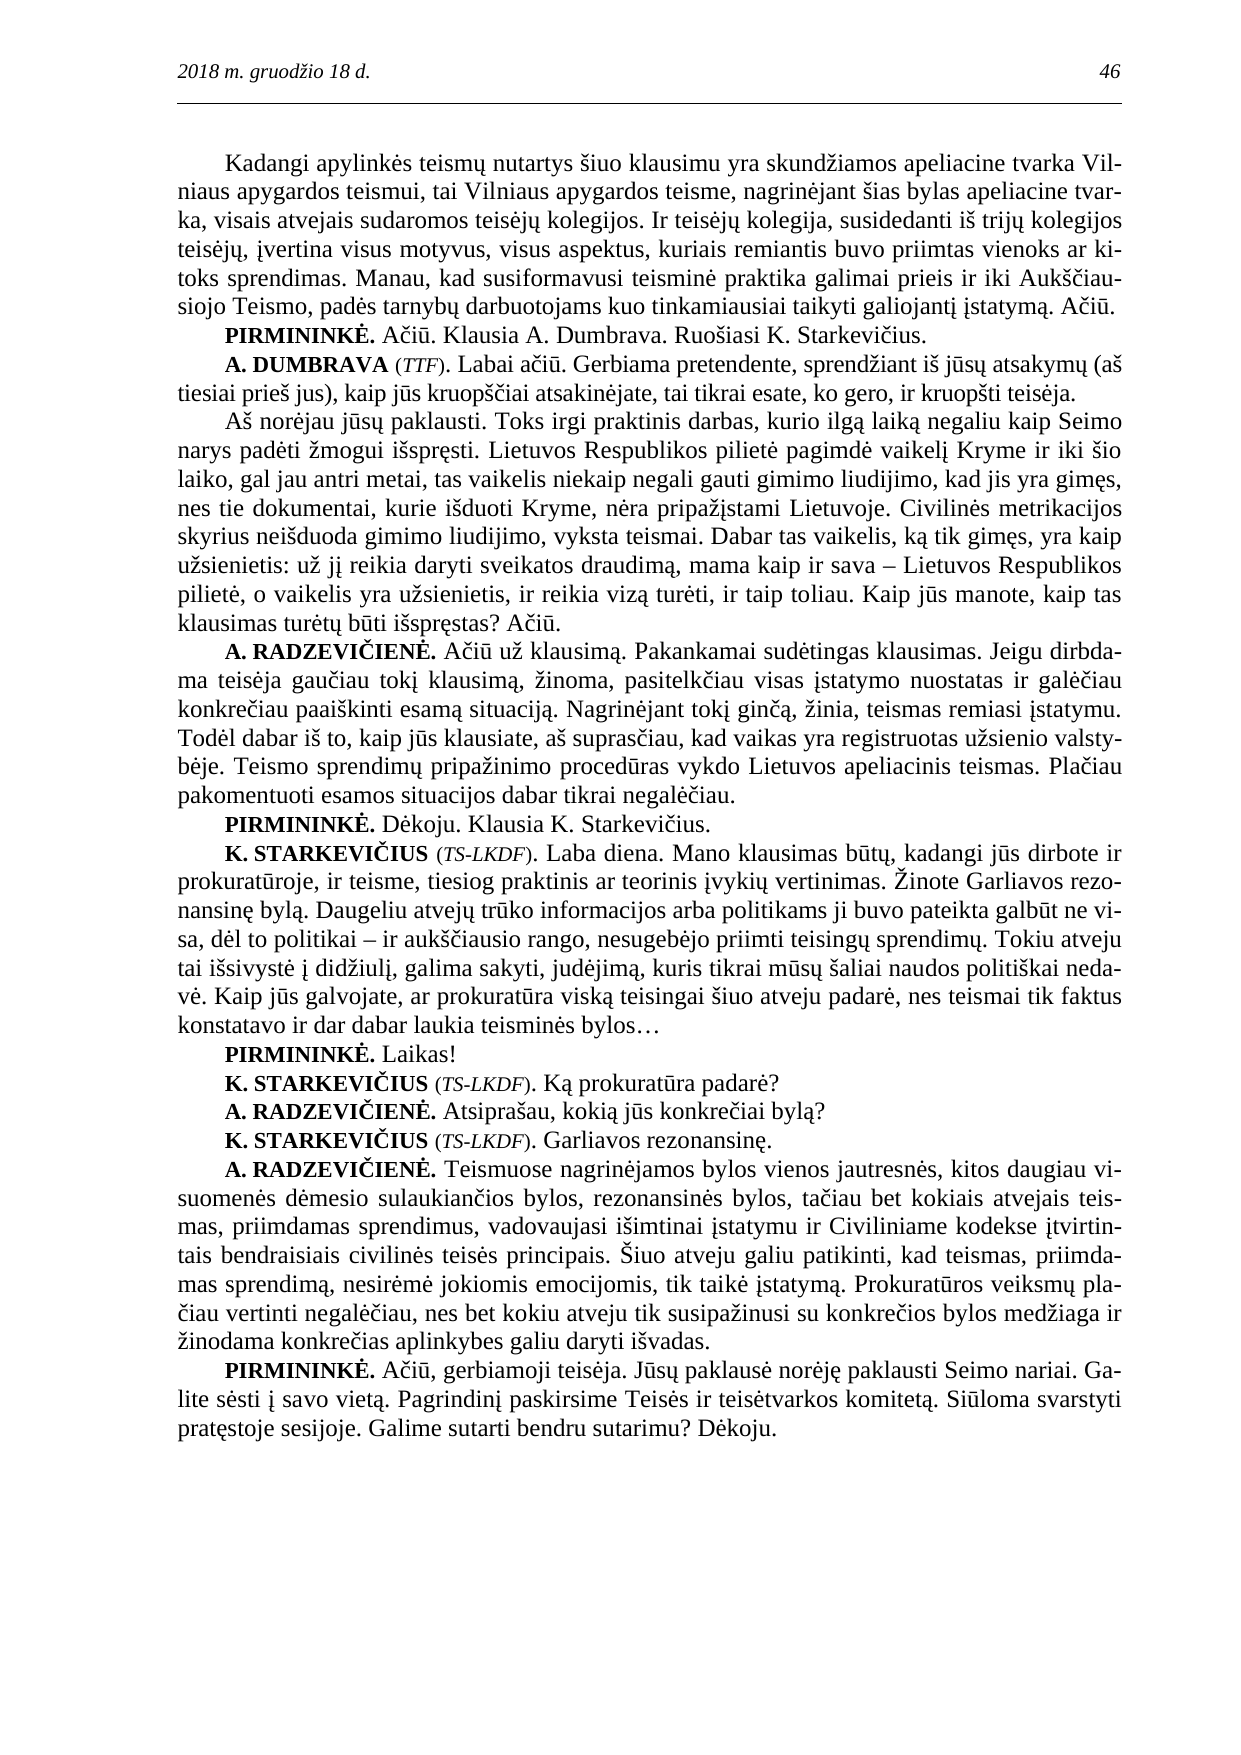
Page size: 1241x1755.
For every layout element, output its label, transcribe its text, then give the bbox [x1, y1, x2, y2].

text PIRMININKĖ. Dė­ko­ju. Klau­sia K. Star­ke­vi­čius. [177, 809, 1122, 838]
text A. RADZEVIČIENĖ. At­si­pra­šau, ko­kią jūs kon­kre­čiai by­lą? [177, 1096, 1122, 1125]
text K. STARKEVIČIUS (TS-LKDF). La­ba die­na. Ma­no klau­si­mas bū­tų, ka­dan­gi jūs dir­bo­te ir pro­ku­ra­tū­ro­je, ir teis­me, tie­siog prak­ti­nis ar te­ori­nis įvy­kių ver­ti­ni­mas. Ži­no­te Gar­lia­vos re­zo­nan­si­nę by­lą. Dau­ge­liu at­ve­jų trū­ko in­for­ma­ci­jos ar­ba po­li­ti­kams ji bu­vo pa­teik­ta gal­būt ne vi­sa, dėl to po­li­ti­kai – ir aukš­čiau­sio ran­go, ne­su­ge­bė­jo pri­im­ti tei­sin­gų spren­di­mų. To­kiu at­ve­ju tai iš­si­vys­tė į di­džiu­lį, ga­li­ma sa­ky­ti, ju­dė­ji­mą, ku­ris tik­rai mū­sų ša­liai nau­dos po­li­tiš­kai ne­da­vė. Kaip jūs gal­vo­ja­te, ar pro­ku­ra­tū­ra vis­ką tei­sin­gai šiuo at­ve­ju pa­da­rė, nes teis­mai tik fak­tus kon­sta­ta­vo ir dar da­bar lau­kia teis­mi­nės by­los… [177, 838, 1122, 1039]
text Ka­dan­gi apy­lin­kės teis­mų nu­tar­tys šiuo klau­si­mu yra skun­džia­mos ape­lia­ci­ne tvar­ka Vil­niaus apy­gar­dos teis­mui, tai Vil­niaus apy­gar­dos teis­me, nag­ri­nė­jant šias by­las ape­lia­ci­ne tvar­ka, vi­sais at­ve­jais su­da­ro­mos tei­sė­jų ko­le­gi­jos. Ir tei­sė­jų ko­le­gi­ja, su­si­de­dan­ti iš tri­jų ko­le­gi­jos tei­sė­jų, įver­ti­na vi­sus mo­ty­vus, vi­sus as­pek­tus, ku­riais re­mian­tis bu­vo pri­im­tas vie­noks ar ki­toks spren­di­mas. Ma­nau, kad su­si­for­ma­vu­si teis­mi­nė prak­ti­ka ga­li­mai pri­eis ir iki Aukš­čiau­sio­jo Te­is­mo, pa­dės tar­ny­bų dar­buo­to­jams kuo tin­ka­miau­siai tai­ky­ti ga­lio­jan­tį įsta­ty­mą. Ačiū. [177, 148, 1122, 320]
text PIRMININKĖ. Ačiū. Klau­sia A. Dumb­ra­va. Ruo­šia­si K. Star­ke­vi­čius. [177, 320, 1122, 349]
text PIRMININKĖ. Ačiū, ger­bia­mo­ji tei­sė­ja. Jū­sų pa­klau­sė no­rė­ję pa­klaus­ti Sei­mo na­riai. Ga­li­te sės­ti į sa­vo vie­tą. Pa­grin­di­nį pa­skir­si­me Tei­sės ir tei­sėt­var­kos ko­mi­te­tą. Siū­lo­ma svars­ty­ti pra­tęs­to­je se­si­jo­je. Ga­li­me su­tar­ti ben­dru su­ta­ri­mu? Dė­ko­ju. [177, 1355, 1122, 1441]
text Aš no­rė­jau jū­sų pa­klaus­ti. Toks ir­gi prak­ti­nis dar­bas, ku­rio il­gą lai­ką ne­ga­liu kaip Sei­mo na­rys pa­dė­ti žmo­gui iš­spręs­ti. Lie­tu­vos Res­pub­li­kos pi­lie­tė pa­gim­dė vai­ke­lį Kry­me ir iki šio lai­ko, gal jau an­tri me­tai, tas vai­ke­lis nie­kaip ne­ga­li gau­ti gi­mi­mo liu­di­ji­mo, kad jis yra gi­męs, nes tie do­ku­men­tai, ku­rie iš­duo­ti Kry­me, nė­ra pri­pa­žįs­ta­mi Lie­tu­vo­je. Ci­vi­li­nės met­ri­ka­ci­jos sky­rius ne­iš­duo­da gi­mi­mo liu­di­ji­mo, vyks­ta teis­mai. Da­bar tas vai­ke­lis, ką tik gi­męs, yra kaip už­sie­nie­tis: už jį rei­kia da­ry­ti svei­ka­tos drau­di­mą, ma­ma kaip ir sa­va – Lie­tu­vos Res­pub­li­kos pi­lie­tė, o vai­ke­lis yra už­sie­nie­tis, ir rei­kia vi­zą tu­rė­ti, ir taip to­liau. Kaip jūs ma­no­te, kaip tas klau­si­mas tu­rė­tų bū­ti iš­spręs­tas? Ačiū. [177, 406, 1122, 636]
text K. STARKEVIČIUS (TS-LKDF). Ką pro­ku­ra­tū­ra pa­da­rė? [177, 1068, 1122, 1096]
text K. STARKEVIČIUS (TS-LKDF). Gar­lia­vos re­zo­nan­si­nę. [177, 1125, 1122, 1154]
text A. RADZEVIČIENĖ. Teis­muo­se nag­ri­nė­ja­mos by­los vie­nos jaut­res­nės, ki­tos dau­giau vi­suo­me­nės dė­me­sio su­lau­kian­čios by­los, re­zo­nan­si­nės by­los, ta­čiau bet ko­kiais at­ve­jais teis­mas, pri­im­da­mas spren­di­mus, va­do­vau­ja­si iš­im­ti­nai įsta­ty­mu ir Ci­vi­li­nia­me ko­dek­se įtvir­tin­tais ben­drai­siais ci­vi­li­nės tei­sės prin­ci­pais. Šiuo at­ve­ju ga­liu pa­ti­kin­ti, kad teis­mas, pri­im­da­mas spren­di­mą, ne­si­rė­mė jo­kio­mis emo­ci­jo­mis, tik tai­kė įsta­ty­mą. Pro­ku­ra­tū­ros veiks­mų pla­čiau ver­tin­ti ne­ga­lė­čiau, nes bet ko­kiu at­ve­ju tik su­si­pa­ži­nu­si su kon­kre­čios by­los me­džia­ga ir ži­no­da­ma kon­kre­čias ap­lin­ky­bes ga­liu da­ry­ti iš­va­das. [177, 1154, 1122, 1355]
text PIRMININKĖ. Lai­kas! [177, 1039, 1122, 1068]
text A. RADZEVIČIENĖ. Ačiū už klau­si­mą. Pa­kan­ka­mai su­dė­tin­gas klau­si­mas. Jei­gu dirb­da­ma tei­sė­ja gau­čiau to­kį klau­si­mą, ži­no­ma, pa­si­telk­čiau vi­sas įsta­ty­mo nuo­sta­tas ir ga­lė­čiau kon­kre­čiau pa­aiš­kin­ti esa­mą si­tu­a­ci­ją. Nag­ri­nė­jant to­kį gin­čą, ži­nia, teis­mas re­mia­si įsta­ty­mu. To­dėl da­bar iš to, kaip jūs klau­sia­te, aš su­pras­čiau, kad vai­kas yra re­gist­ruo­tas už­sie­nio vals­ty­bė­je. Teis­mo spren­di­mų pri­pa­ži­ni­mo pro­ce­dū­ras vyk­do Lie­tu­vos ape­lia­ci­nis teis­mas. Pla­čiau pa­ko­men­tuo­ti esa­mos si­tu­a­ci­jos da­bar tik­rai ne­ga­lė­čiau. [177, 636, 1122, 809]
text A. DUMBRAVA (TTF). La­bai ačiū. Ger­bia­ma pre­ten­den­te, spren­džiant iš jū­sų at­sa­ky­mų (aš tie­siai prieš jus), kaip jūs kruopš­čiai at­sa­ki­nė­ja­te, tai tik­rai esa­te, ko ge­ro, ir kruopš­ti tei­sė­ja. [177, 349, 1122, 406]
